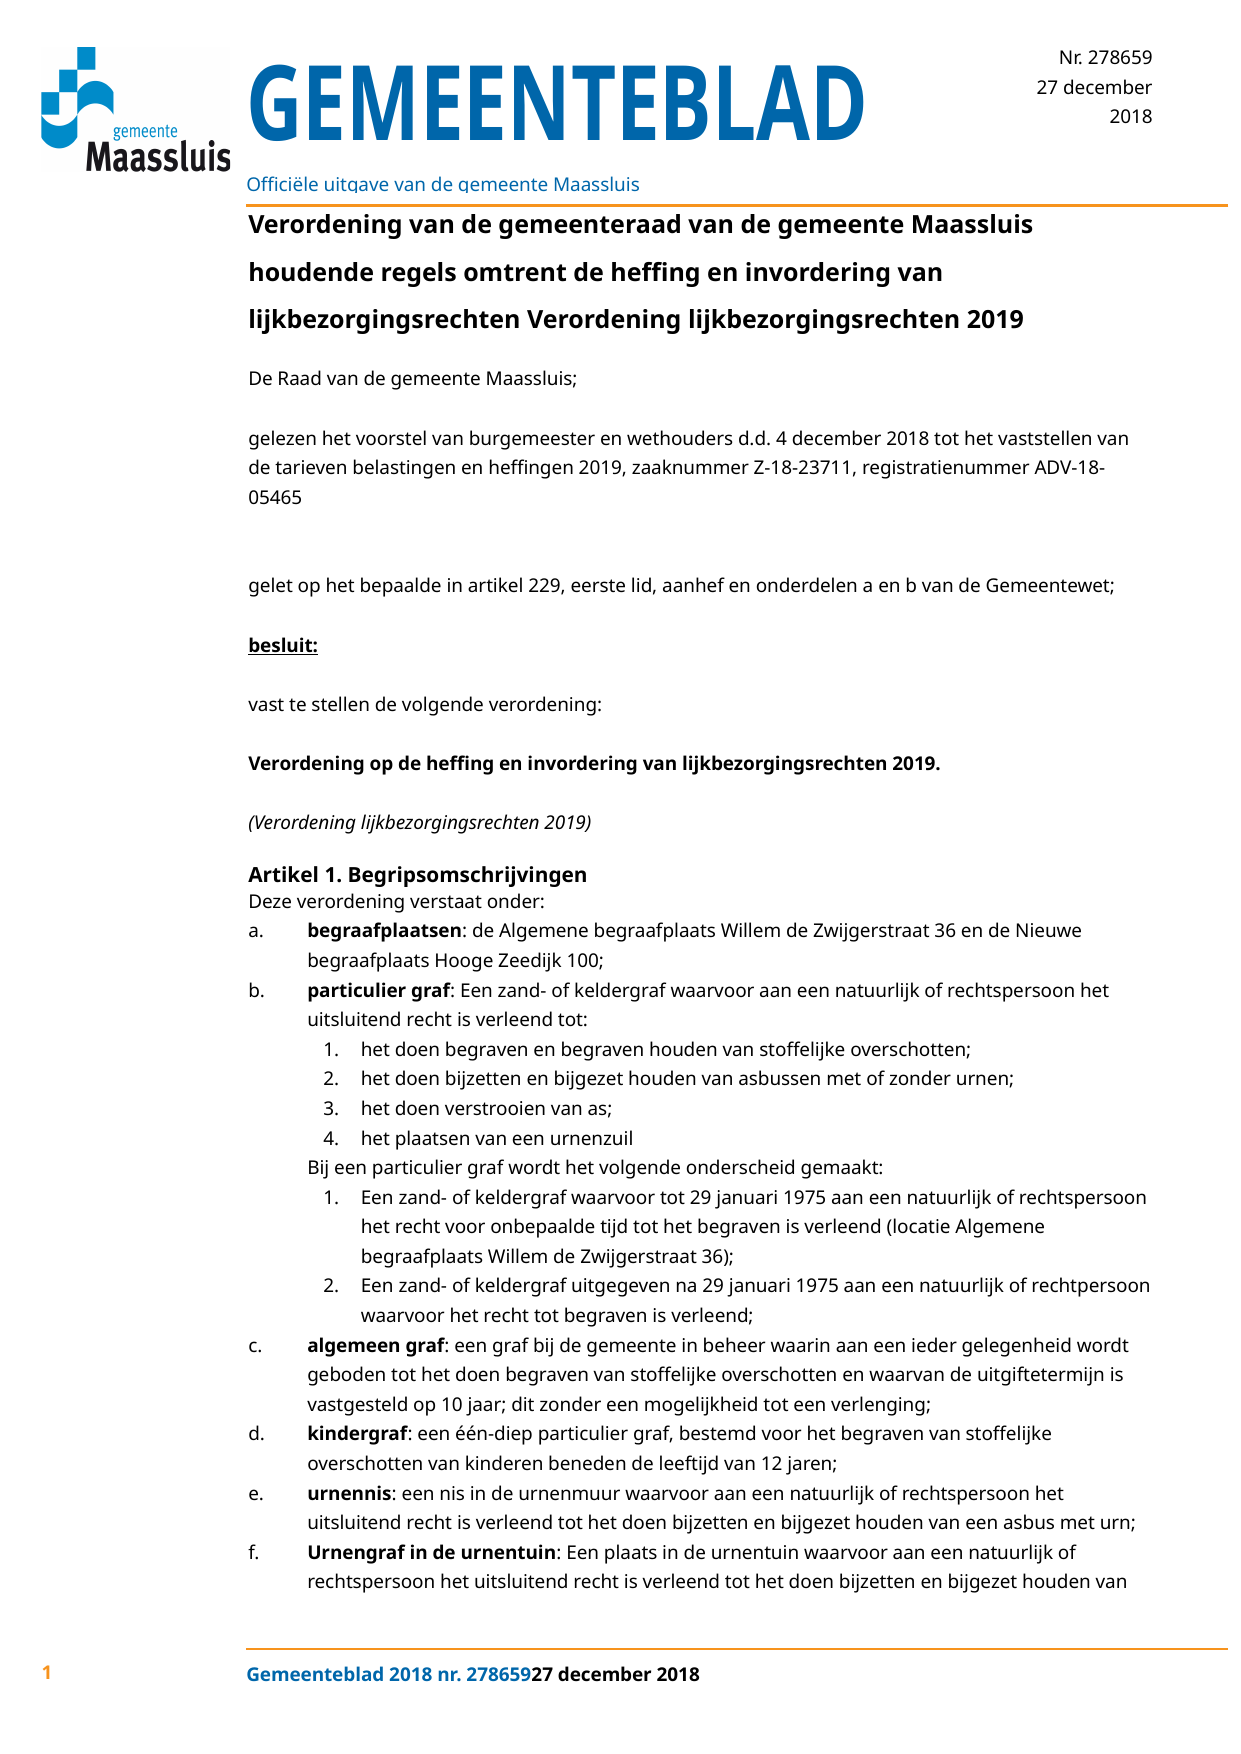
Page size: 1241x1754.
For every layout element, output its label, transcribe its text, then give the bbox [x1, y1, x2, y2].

list Een zand- of keldergraf uitgegeven na 29 januari 1975 aan een natuurlijk of rechtpersoon waarvoor het recht tot begraven is verleend; [323, 1273, 1152, 1328]
list Bij een particulier graf wordt het volgende onderscheid gemaakt: [248, 1154, 1152, 1180]
list het doen bijzetten en bijgezet houden van asbussen met of zonder urnen; [323, 1066, 1152, 1091]
text Verordening van de gemeenteraad van de gemeente Maassluis houdende regels omtrent de heffing en invordering van lijkbezorgingsrechten Verordening lijkbezorgingsrechten 2019 [248, 207, 1152, 336]
text Deze verordening verstaat onder: [248, 888, 1152, 914]
picture [41, 47, 77, 92]
list urnennis: een nis in de urnenmuur waarvoor aan een natuurlijk of rechtspersoon het uitsluitend recht is verleend tot het doen bijzetten en bijgezet houden van een asbus met urn; [248, 1480, 1152, 1535]
text besluit: [248, 632, 1152, 657]
list het doen begraven en begraven houden van stoffelijke overschotten; [323, 1036, 1152, 1062]
list begraafplaatsen: de Algemene begraafplaats Willem de Zwijgerstraat 36 en de Nieuwe begraafplaats Hooge Zeedijk 100; [248, 918, 1152, 973]
text Artikel 1. Begripsomschrijvingen [248, 860, 1152, 888]
list algemeen graf: een graf bij de gemeente in beheer waarin aan een ieder gelegenheid wordt geboden tot het doen begraven van stoffelijke overschotten en waarvan de uitgiftetermijn is vastgesteld op 10 jaar; dit zonder een mogelijkheid tot een verlenging; [248, 1332, 1152, 1417]
text (Verordening lijkbezorgingsrechten 2019) [248, 809, 1152, 835]
text gelet op het bepaalde in artikel 229, eerste lid, aanhef en onderdelen a en b van de Gemeentewet; [248, 573, 1152, 598]
list Een zand- of keldergraf waarvoor tot 29 januari 1975 aan een natuurlijk of rechtspersoon het recht voor onbepaalde tijd tot het begraven is verleend (locatie Algemene begraafplaats Willem de Zwijgerstraat 36); [323, 1184, 1152, 1269]
picture [41, 47, 231, 172]
list het plaatsen van een urnenzuil [323, 1125, 1152, 1151]
list kindergraf: een één-diep particulier graf, bestemd voor het begraven van stoffelijke overschotten van kinderen beneden de leeftijd van 12 jaren; [248, 1421, 1152, 1476]
text gelezen het voorstel van burgemeester en wethouders d.d. 4 december 2018 tot het vaststellen van de tarieven belastingen en heffingen 2019, zaaknummer Z-18-23711, registratienummer ADV-18-05465 [248, 425, 1152, 509]
list particulier graf: Een zand- of keldergraf waarvoor aan een natuurlijk of rechtspersoon het uitsluitend recht is verleend tot: [248, 977, 1152, 1032]
list het doen verstrooien van as; [323, 1095, 1152, 1121]
list Urnengraf in de urnentuin: Een plaats in de urnentuin waarvoor aan een natuurlijk of rechtspersoon het uitsluitend recht is verleend tot het doen bijzetten en bijgezet houden van [248, 1539, 1152, 1594]
text vast te stellen de volgende verordening: [248, 691, 1152, 717]
text Verordening op de heffing en invordering van lijkbezorgingsrechten 2019. [248, 750, 1152, 776]
text De Raad van de gemeente Maassluis; [248, 366, 1152, 391]
